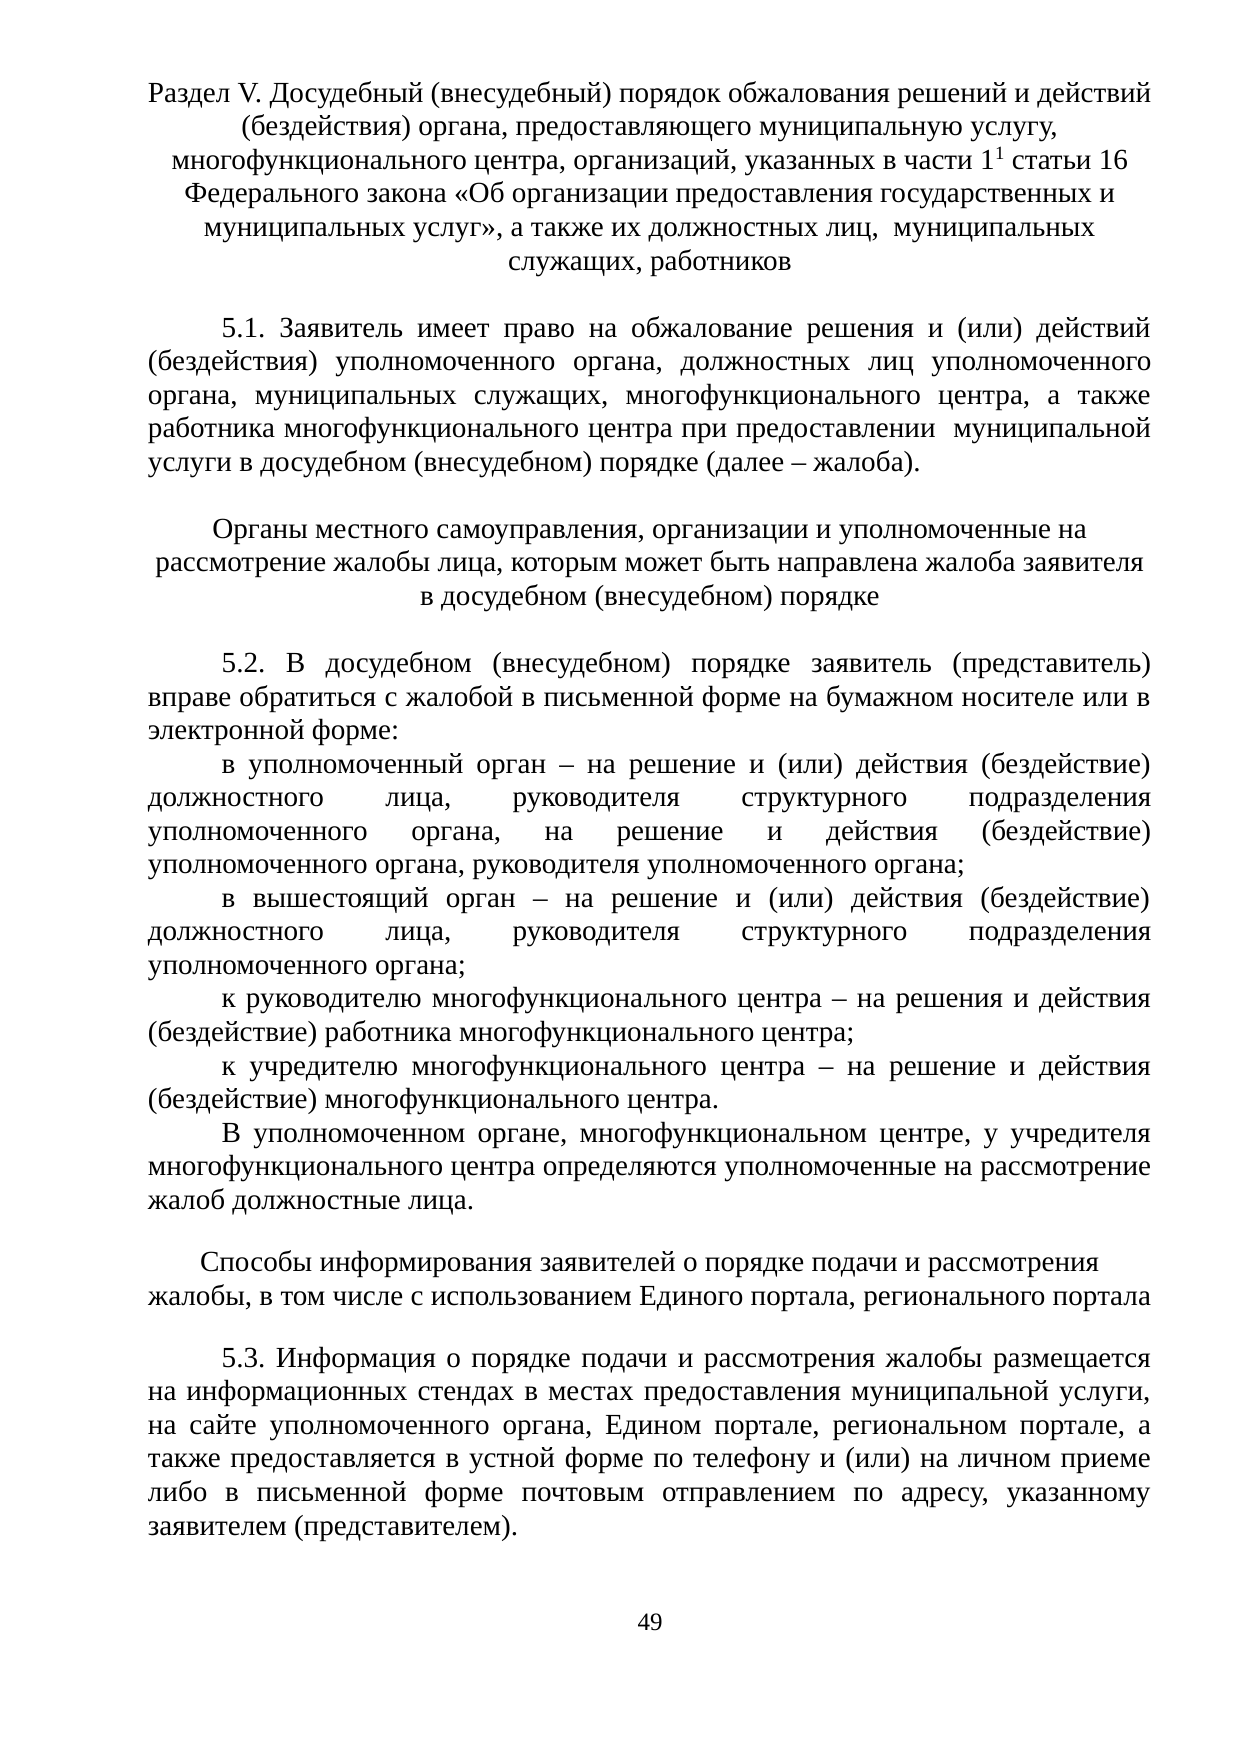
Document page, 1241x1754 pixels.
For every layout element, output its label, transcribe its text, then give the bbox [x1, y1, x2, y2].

text Органы местного самоуправления, организации и уполномоченные на рассмотрение жалобы лица, которым может быть направлена жалоба заявителя в досудебном (внесудебном) порядке [148, 511, 1152, 612]
text Раздел V. Досудебный (внесудебный) порядок обжалования решений и действий (бездействия) органа, предоставляющего муниципальную услугу, многофункционального центра, организаций, указанных в части 11 статьи 16 Федерального закона «Об организации предоставления государственных и муниципальных услуг», а также их должностных лиц, муниципальных служащих, работников [148, 75, 1152, 276]
text В уполномоченном органе, многофункциональном центре, у учредителя многофункционального центра определяются уполномоченные на рассмотрение жалоб должностные лица. [148, 1115, 1152, 1215]
text в вышестоящий орган – на решение и (или) действия (бездействие) должностного лица, руководителя структурного подразделения уполномоченного органа; [148, 880, 1152, 981]
text к руководителю многофункционального центра – на решения и действия (бездействие) работника многофункционального центра; [148, 981, 1152, 1048]
text 5.1. Заявитель имеет право на обжалование решения и (или) действий (бездействия) уполномоченного органа, должностных лиц уполномоченного органа, муниципальных служащих, многофункционального центра, а также работника многофункционального центра при предоставлении муниципальной услуги в досудебном (внесудебном) порядке (далее – жалоба). [148, 310, 1152, 477]
text Способы информирования заявителей о порядке подачи и рассмотрения жалобы, в том числе с использованием Единого портала, регионального портала [148, 1244, 1152, 1311]
text 5.3. Информация о порядке подачи и рассмотрения жалобы размещается на информационных стендах в местах предоставления муниципальной услуги, на сайте уполномоченного органа, Едином портале, региональном портале, а также предоставляется в устной форме по телефону и (или) на личном приеме либо в письменной форме почтовым отправлением по адресу, указанному заявителем (представителем). [148, 1340, 1152, 1541]
text в уполномоченный орган – на решение и (или) действия (бездействие) должностного лица, руководителя структурного подразделения уполномоченного органа, на решение и действия (бездействие) уполномоченного органа, руководителя уполномоченного органа; [148, 746, 1152, 880]
text к учредителю многофункционального центра – на решение и действия (бездействие) многофункционального центра. [148, 1048, 1152, 1115]
text 5.2. В досудебном (внесудебном) порядке заявитель (представитель) вправе обратиться с жалобой в письменной форме на бумажном носителе или в электронной форме: [148, 645, 1152, 746]
